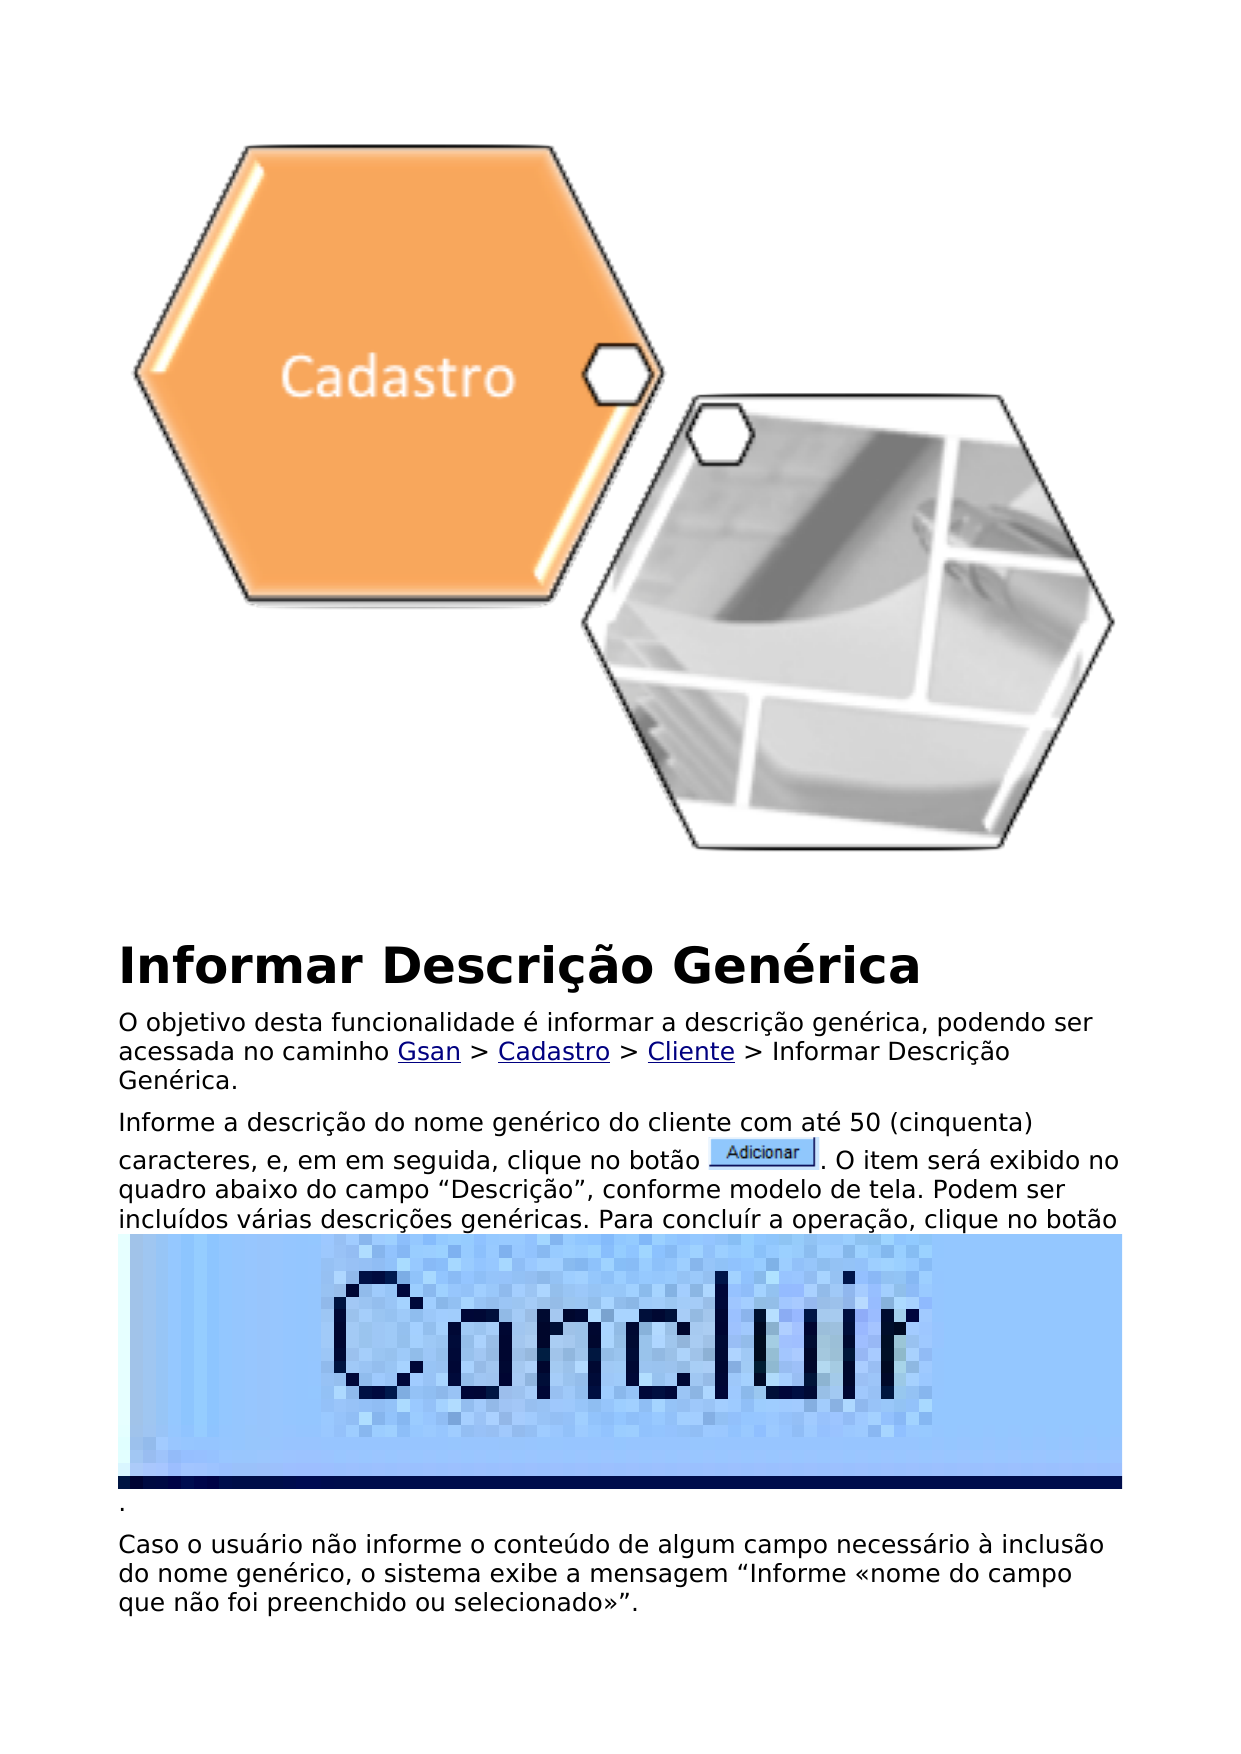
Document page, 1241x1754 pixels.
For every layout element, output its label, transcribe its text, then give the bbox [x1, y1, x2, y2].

text O objetivo desta funcionalidade é informar a descrição genérica, podendo ser acessada no caminho Gsan > Cadastro > Cliente > Informar Descrição Genérica. [118, 1008, 1122, 1095]
picture [118, 118, 1123, 871]
picture [708, 1137, 820, 1170]
subtitle Informar Descrição Genérica [118, 937, 1122, 995]
text . [118, 1489, 1122, 1517]
text Caso o usuário não informe o conteúdo de algum campo necessário à inclusão do nome genérico, o sistema exibe a mensagem “Informe «nome do campo que não foi preenchido ou selecionado»”. [118, 1530, 1122, 1617]
text Informe a descrição do nome genérico do cliente com até 50 (cinquenta) caracteres, e, em em seguida, clique no botão . O item será exibido no quadro abaixo do campo “Descrição”, conforme modelo de tela. Podem ser incluídos várias descrições genéricas. Para concluír a operação, clique no botão [118, 1108, 1122, 1234]
picture [118, 1234, 1123, 1489]
